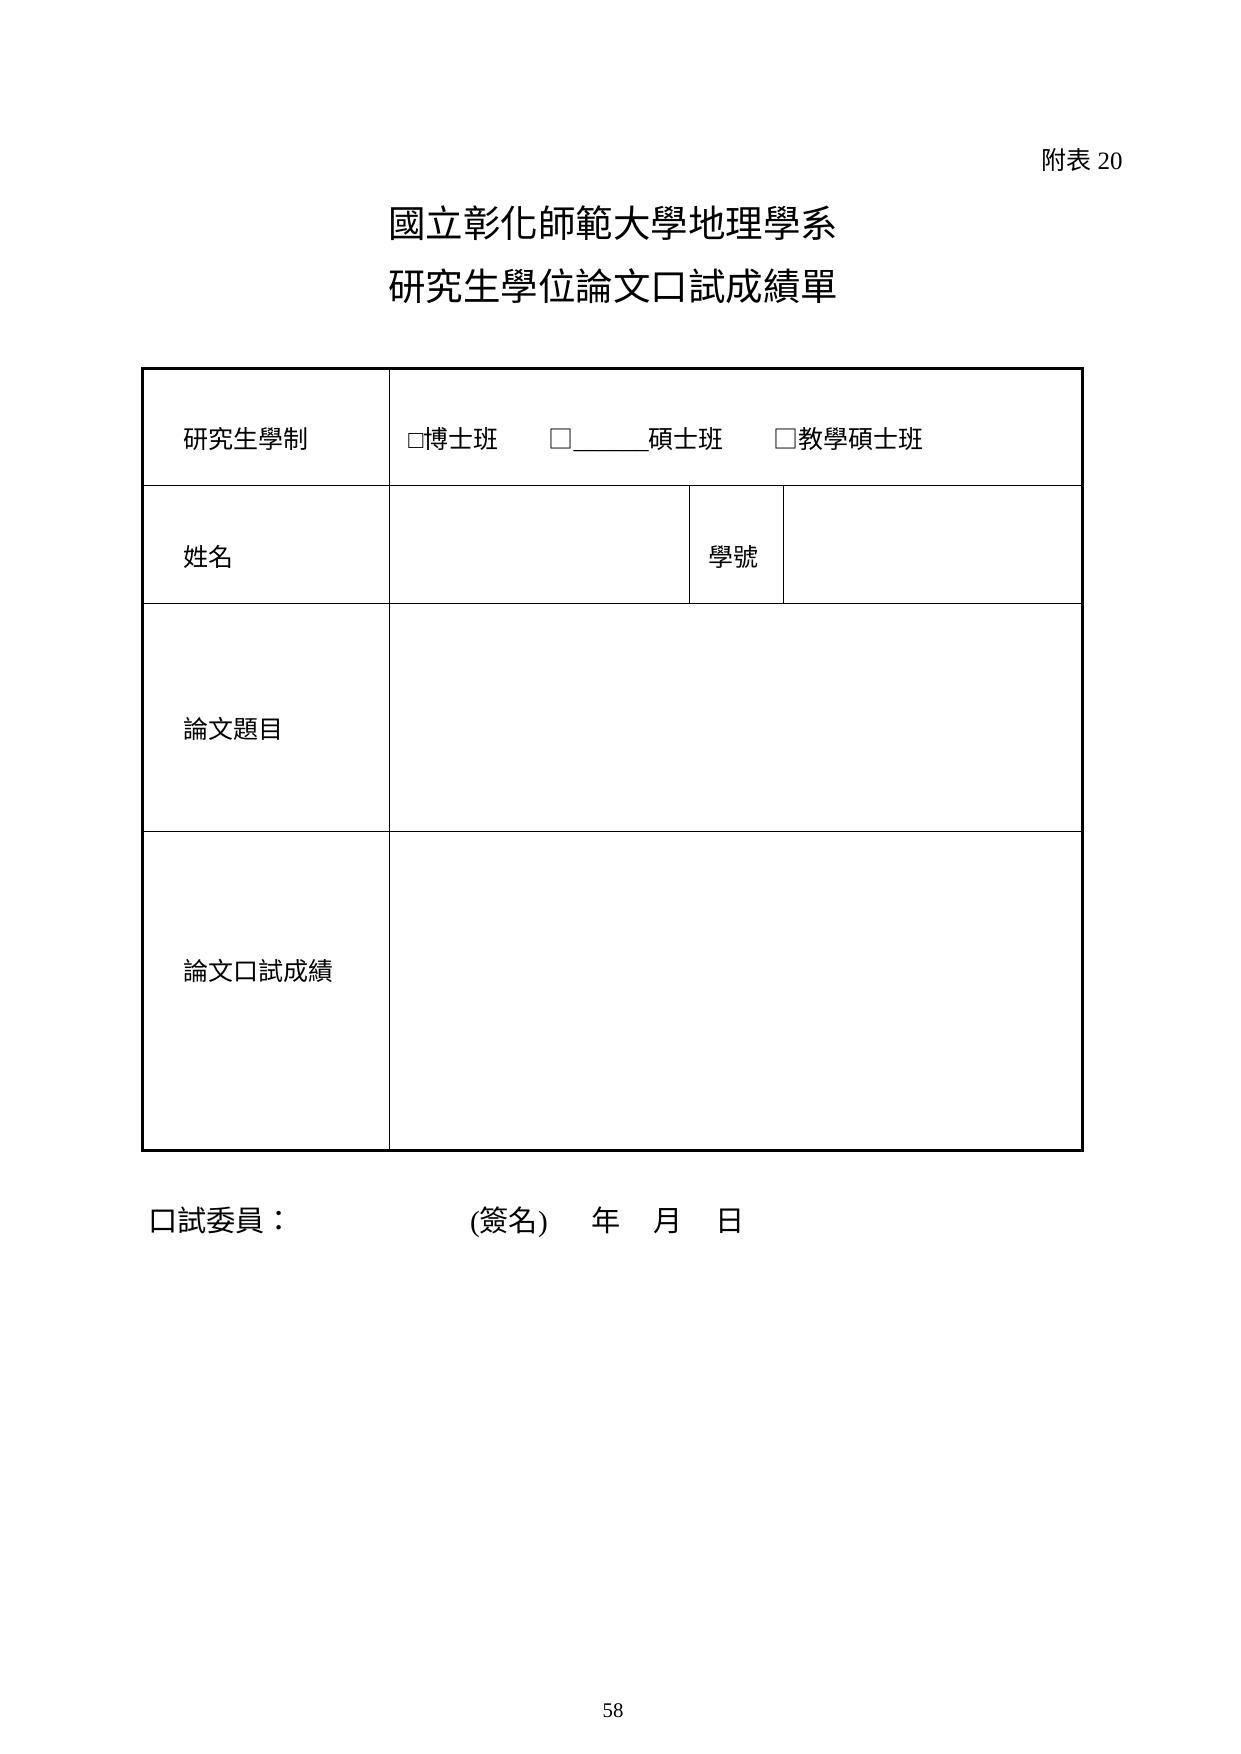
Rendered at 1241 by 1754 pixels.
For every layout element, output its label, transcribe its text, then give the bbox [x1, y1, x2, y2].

table_cell 姓名 [144, 486, 389, 603]
table_cell [784, 486, 1081, 603]
table_cell [390, 832, 1081, 1149]
text 口試委員： (簽名) 年 月 日 [103, 1177, 1122, 1239]
table_cell 論文題目 [144, 604, 389, 831]
text 附表 20 [103, 117, 1122, 179]
table_cell [390, 604, 1081, 831]
text 研究生學位論文口試成績單 [103, 242, 1122, 304]
table_cell [390, 486, 689, 603]
text 國立彰化師範大學地理學系 [103, 179, 1122, 242]
table_cell 論文口試成績 [144, 832, 389, 1149]
table_header □博士班 □______碩士班 □教學碩士班 [390, 370, 1081, 485]
table_cell 學號 [690, 486, 783, 603]
table_header 研究生學制 [144, 370, 389, 485]
